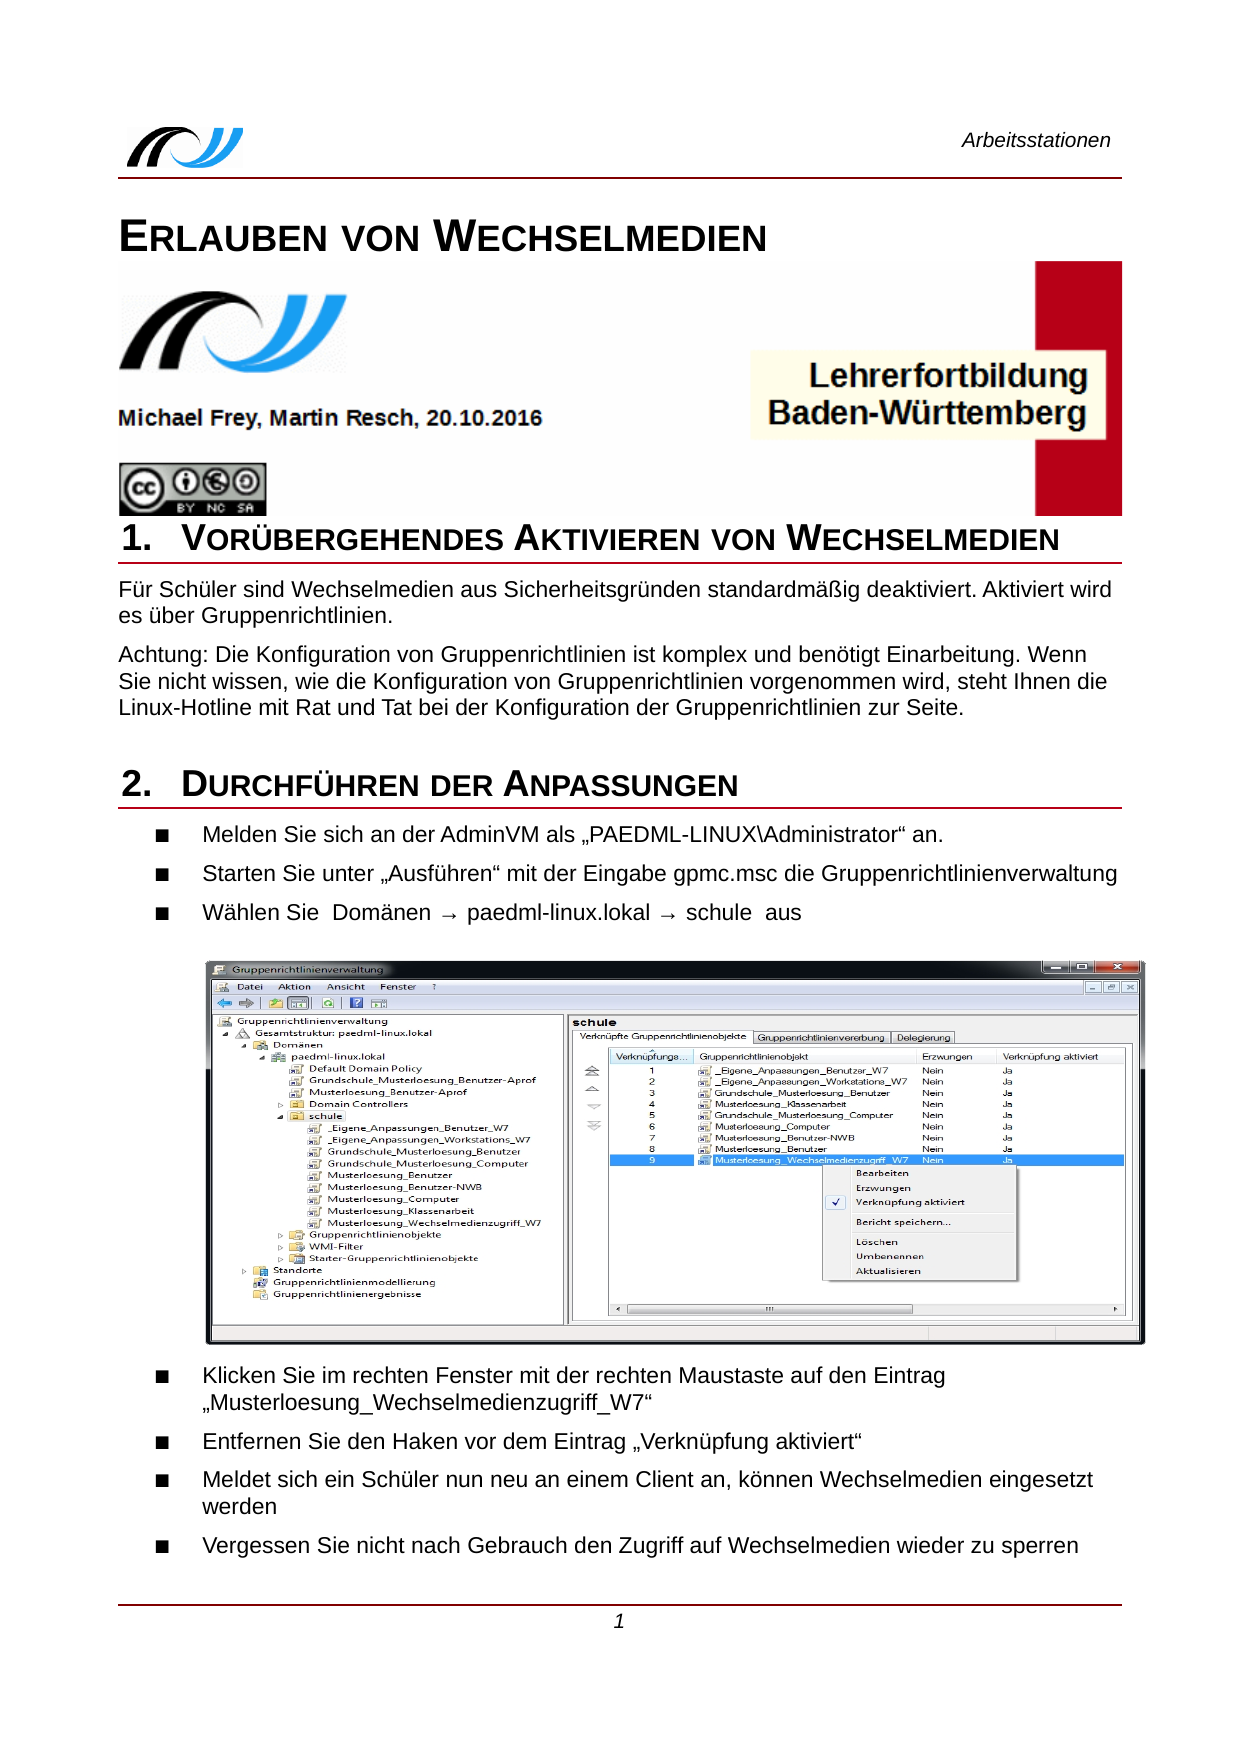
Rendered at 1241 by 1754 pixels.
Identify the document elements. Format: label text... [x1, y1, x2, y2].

list Vergessen Sie nicht nach Gebrauch den Zugriff auf Wechselmedien wieder zu sperren [156, 1532, 1122, 1558]
text Für Schüler sind Wechselmedien aus Sicherheitsgründen standardmäßig deaktiviert. Aktiviert wird es über Gruppenrichtlinien. [118, 576, 1122, 629]
picture [118, 261, 1123, 516]
title Erlauben von Wechselmedien [118, 208, 1122, 261]
subtitle Vorübergehendes Aktivieren von Wechselmedien [118, 516, 1122, 562]
list Melden Sie sich an der AdminVM als „PAEDML-LINUX\Administrator“ an. [156, 821, 1122, 848]
list Starten Sie unter „Ausführen“ mit der Eingabe gpmc.msc die Gruppenrichtlinienverwaltung [156, 860, 1122, 887]
list Klicken Sie im rechten Fenster mit der rechten Maustaste auf den Eintrag „Musterloesung_Wechselmedienzugriff_W7“ [156, 1362, 1122, 1415]
picture [202, 956, 1156, 1350]
list Meldet sich ein Schüler nun neu an einem Client an, können Wechselmedien eingesetzt werden [156, 1466, 1122, 1519]
list Wählen Sie Domänen → paedml-linux.lokal → schule aus [156, 899, 1122, 926]
list Entfernen Sie den Haken vor dem Eintrag „Verknüpfung aktiviert“ [156, 1428, 1122, 1454]
text Achtung: Die Konfiguration von Gruppenrichtlinien ist komplex und benötigt Einarbeitung. Wenn Sie nicht wissen, wie die Konfiguration von Gruppenrichtlinien vorgenommen wird, steht Ihnen die Linux-Hotline mit Rat und Tat bei der Konfiguration der Gruppenrichtlinien zur Seite. [118, 641, 1122, 720]
subtitle Durchführen der Anpassungen [118, 758, 1122, 807]
picture [127, 127, 243, 168]
